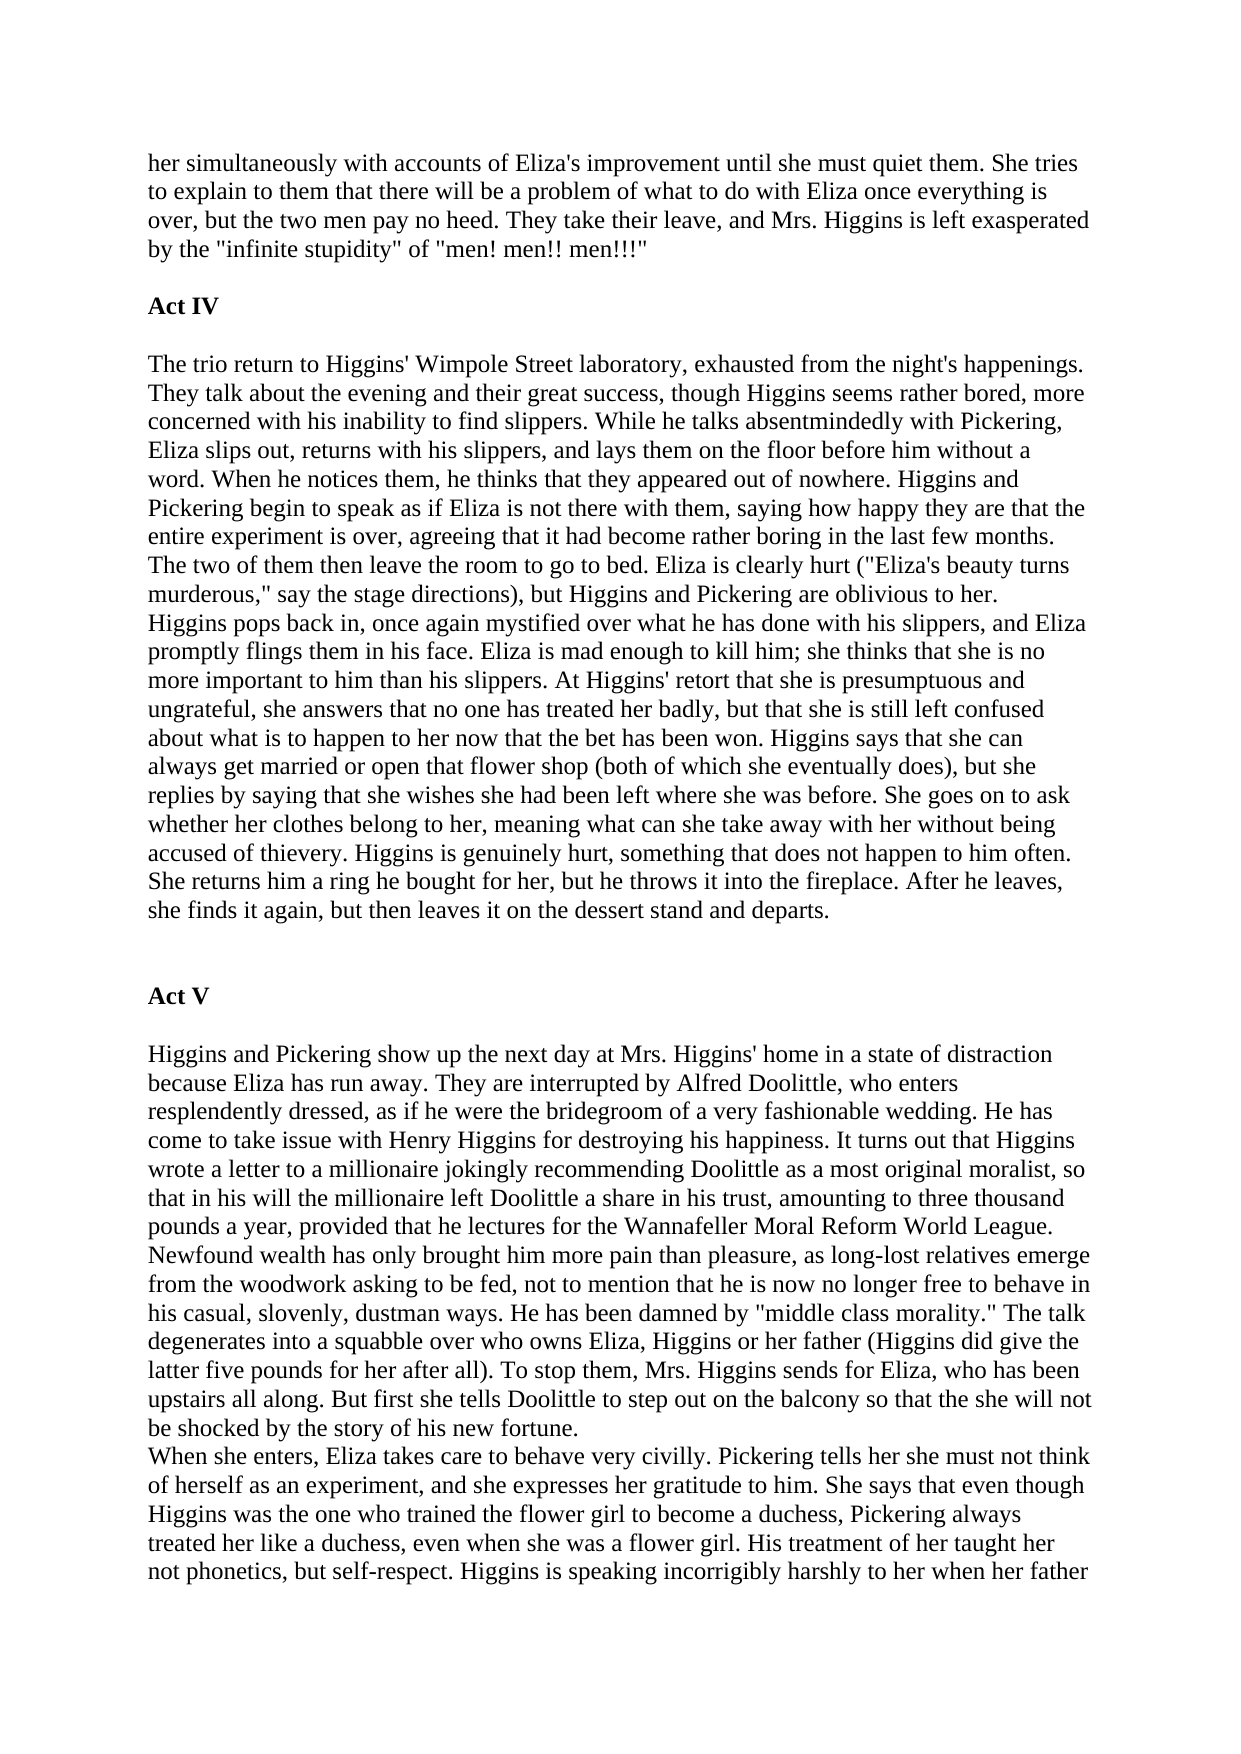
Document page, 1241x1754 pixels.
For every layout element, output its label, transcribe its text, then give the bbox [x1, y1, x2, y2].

text Higgins and Pickering show up the next day at Mrs. Higgins' home in a state of distraction because Eliza has run away. They are interrupted by Alfred Doolittle, who enters resplendently dressed, as if he were the bridegroom of a very fashionable wedding. He has come to take issue with Henry Higgins for destroying his happiness. It turns out that Higgins wrote a letter to a millionaire jokingly recommending Doolittle as a most original moralist, so that in his will the millionaire left Doolittle a share in his trust, amounting to three thousand pounds a year, provided that he lectures for the Wannafeller Moral Reform World League. Newfound wealth has only brought him more pain than pleasure, as long-lost relatives emerge from the woodwork asking to be fed, not to mention that he is now no longer free to behave in his casual, slovenly, dustman ways. He has been damned by "middle class morality." The talk degenerates into a squabble over who owns Eliza, Higgins or her father (Higgins did give the latter five pounds for her after all). To stop them, Mrs. Higgins sends for Eliza, who has been upstairs all along. But first she tells Doolittle to step out on the balcony so that the she will not be shocked by the story of his new fortune. [148, 1039, 1093, 1441]
text Act IV [148, 291, 1093, 320]
text her simultaneously with accounts of Eliza's improvement until she must quiet them. She tries to explain to them that there will be a problem of what to do with Eliza once everything is over, but the two men pay no heed. They take their leave, and Mrs. Higgins is left exasperated by the "infinite stupidity" of "men! men!! men!!!" [148, 148, 1093, 263]
text Act V [148, 981, 1093, 1010]
text Higgins pops back in, once again mystified over what he has done with his slippers, and Eliza promptly flings them in his face. Eliza is mad enough to kill him; she thinks that she is no more important to him than his slippers. At Higgins' retort that she is presumptuous and ungrateful, she answers that no one has treated her badly, but that she is still left confused about what is to happen to her now that the bet has been won. Higgins says that she can always get married or open that flower shop (both of which she eventually does), but she replies by saying that she wishes she had been left where she was before. She goes on to ask whether her clothes belong to her, meaning what can she take away with her without being accused of thievery. Higgins is genuinely hurt, something that does not happen to him often. She returns him a ring he bought for her, but he throws it into the fireplace. After he leaves, she finds it again, but then leaves it on the dessert stand and departs. [148, 608, 1093, 924]
text When she enters, Eliza takes care to behave very civilly. Pickering tells her she must not think of herself as an experiment, and she expresses her gratitude to him. She says that even though Higgins was the one who trained the flower girl to become a duchess, Pickering always treated her like a duchess, even when she was a flower girl. His treatment of her taught her not phonetics, but self-respect. Higgins is speaking incorrigibly harshly to her when her father [148, 1441, 1093, 1585]
text The trio return to Higgins' Wimpole Street laboratory, exhausted from the night's happenings. They talk about the evening and their great success, though Higgins seems rather bored, more concerned with his inability to find slippers. While he talks absentmindedly with Pickering, Eliza slips out, returns with his slippers, and lays them on the floor before him without a word. When he notices them, he thinks that they appeared out of nowhere. Higgins and Pickering begin to speak as if Eliza is not there with them, saying how happy they are that the entire experiment is over, agreeing that it had become rather boring in the last few months. The two of them then leave the room to go to bed. Eliza is clearly hurt ("Eliza's beauty turns murderous," say the stage directions), but Higgins and Pickering are oblivious to her. [148, 349, 1093, 608]
